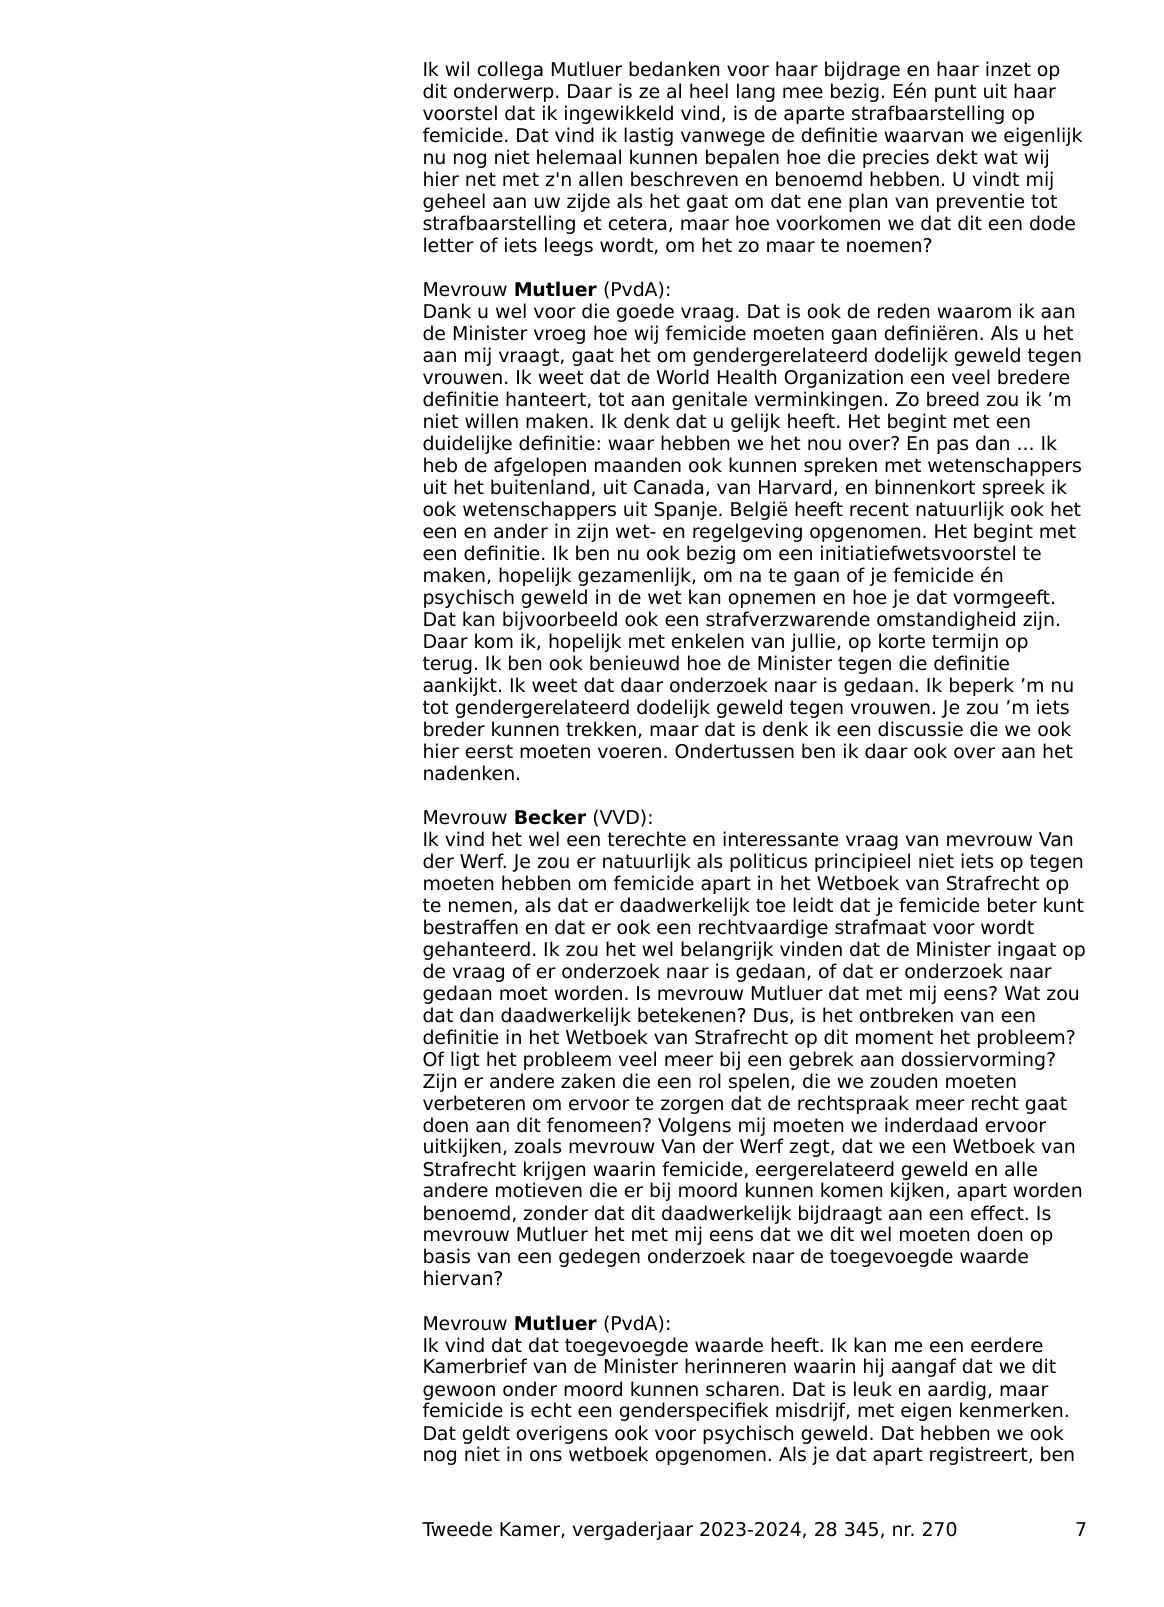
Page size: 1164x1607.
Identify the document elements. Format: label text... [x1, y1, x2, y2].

text Ik vind dat dat toegevoegde waarde heeft. Ik kan me een eerdere Kamerbrief van de Minister herinneren waarin hij aangaf dat we dit gewoon onder moord kunnen scharen. Dat is leuk en aardig, maar femicide is echt een genderspecifiek misdrijf, met eigen kenmerken. Dat geldt overigens ook voor psychisch geweld. Dat hebben we ook nog niet in ons wetboek opgenomen. Als je dat apart registreert, ben [422, 1334, 1087, 1466]
text Ik wil collega Mutluer bedanken voor haar bijdrage en haar inzet op dit onderwerp. Daar is ze al heel lang mee bezig. Eén punt uit haar voorstel dat ik ingewikkeld vind, is de aparte strafbaarstelling op femicide. Dat vind ik lastig vanwege de definitie waarvan we eigenlijk nu nog niet helemaal kunnen bepalen hoe die precies dekt wat wij hier net met z'n allen beschreven en benoemd hebben. U vindt mij geheel aan uw zijde als het gaat om dat ene plan van preventie tot strafbaarstelling et cetera, maar hoe voorkomen we dat dit een dode letter of iets leegs wordt, om het zo maar te noemen? [422, 59, 1087, 257]
text Ik vind het wel een terechte en interessante vraag van mevrouw Van der Werf. Je zou er natuurlijk als politicus principieel niet iets op tegen moeten hebben om femicide apart in het Wetboek van Strafrecht op te nemen, als dat er daadwerkelijk toe leidt dat je femicide beter kunt bestraffen en dat er ook een rechtvaardige strafmaat voor wordt gehanteerd. Ik zou het wel belangrijk vinden dat de Minister ingaat op de vraag of er onderzoek naar is gedaan, of dat er onderzoek naar gedaan moet worden. Is mevrouw Mutluer dat met mij eens? Wat zou dat dan daadwerkelijk betekenen? Dus, is het ontbreken van een definitie in het Wetboek van Strafrecht op dit moment het probleem? Of ligt het probleem veel meer bij een gebrek aan dossiervorming? Zijn er andere zaken die een rol spelen, die we zouden moeten verbeteren om ervoor te zorgen dat de rechtspraak meer recht gaat doen aan dit fenomeen? Volgens mij moeten we inderdaad ervoor uitkijken, zoals mevrouw Van der Werf zegt, dat we een Wetboek van Strafrecht krijgen waarin femicide, eergerelateerd geweld en alle andere motieven die er bij moord kunnen komen kijken, apart worden benoemd, zonder dat dit daadwerkelijk bijdraagt aan een effect. Is mevrouw Mutluer het met mij eens dat we dit wel moeten doen op basis van een gedegen onderzoek naar de toegevoegde waarde hiervan? [422, 829, 1087, 1290]
text Mevrouw Mutluer (PvdA): [422, 279, 1087, 301]
text Dank u wel voor die goede vraag. Dat is ook de reden waarom ik aan de Minister vroeg hoe wij femicide moeten gaan definiëren. Als u het aan mij vraagt, gaat het om gendergerelateerd dodelijk geweld tegen vrouwen. Ik weet dat de World Health Organization een veel bredere definitie hanteert, tot aan genitale verminkingen. Zo breed zou ik ’m niet willen maken. Ik denk dat u gelijk heeft. Het begint met een duidelijke definitie: waar hebben we het nou over? En pas dan ... Ik heb de afgelopen maanden ook kunnen spreken met wetenschappers uit het buitenland, uit Canada, van Harvard, en binnenkort spreek ik ook wetenschappers uit Spanje. België heeft recent natuurlijk ook het een en ander in zijn wet- en regelgeving opgenomen. Het begint met een definitie. Ik ben nu ook bezig om een initiatiefwetsvoorstel te maken, hopelijk gezamenlijk, om na te gaan of je femicide én psychisch geweld in de wet kan opnemen en hoe je dat vormgeeft. Dat kan bijvoorbeeld ook een strafverzwarende omstandigheid zijn. Daar kom ik, hopelijk met enkelen van jullie, op korte termijn op terug. Ik ben ook benieuwd hoe de Minister tegen die definitie aankijkt. Ik weet dat daar onderzoek naar is gedaan. Ik beperk ’m nu tot gendergerelateerd dodelijk geweld tegen vrouwen. Je zou ’m iets breder kunnen trekken, maar dat is denk ik een discussie die we ook hier eerst moeten voeren. Ondertussen ben ik daar ook over aan het nadenken. [422, 301, 1087, 784]
text Mevrouw Mutluer (PvdA): [422, 1312, 1087, 1334]
text Mevrouw Becker (VVD): [422, 807, 1087, 829]
